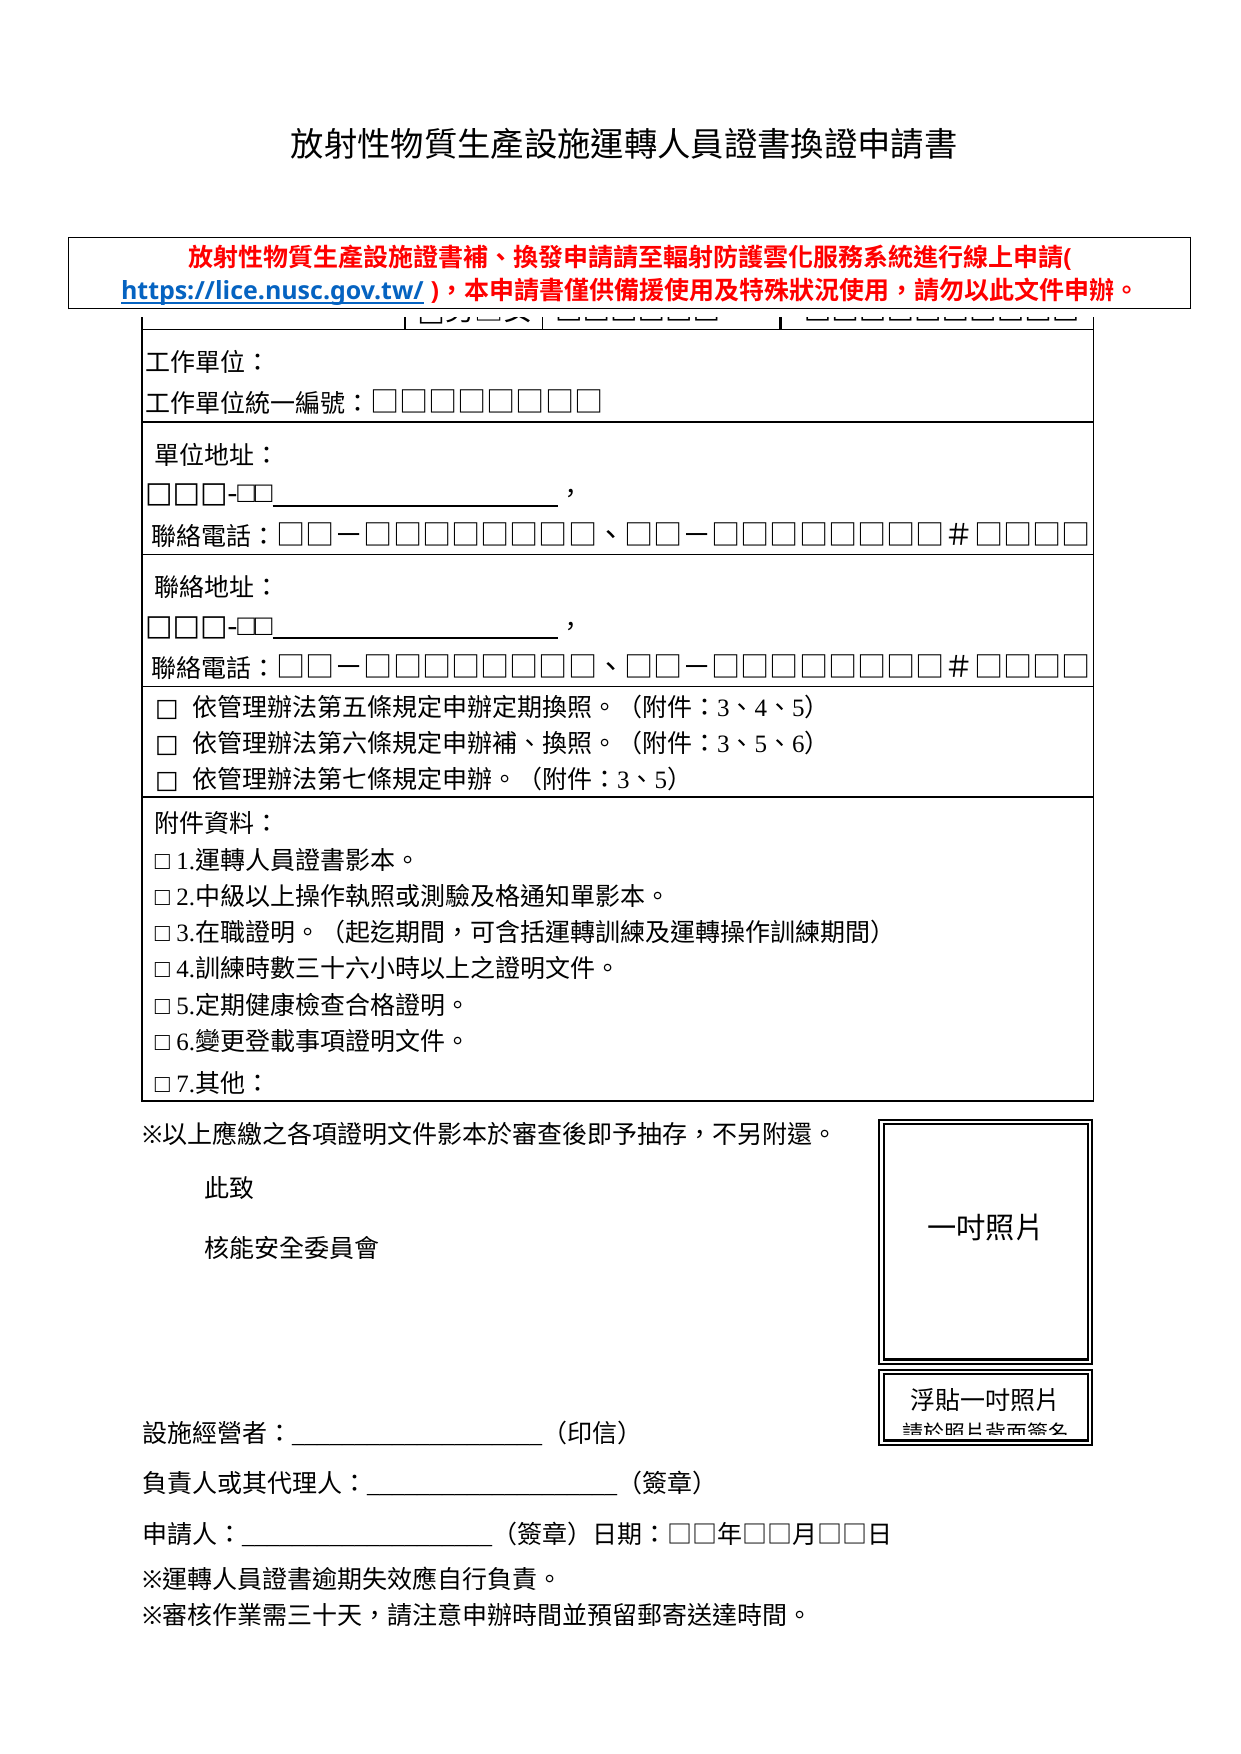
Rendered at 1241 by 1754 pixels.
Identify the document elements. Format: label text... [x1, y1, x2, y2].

text 請於照片背面簽名 [897, 1417, 1074, 1434]
text 此致 [142, 1168, 878, 1205]
text ※運轉人員證書逾期失效應自行負責。 [142, 1559, 1098, 1596]
table_cell 性別： □男□女 [406, 317, 542, 328]
text 設施經營者：____________________（印信） [142, 1413, 1098, 1449]
table_cell 附件資料： □ 1.運轉人員證書影本。 □ 2.中級以上操作執照或測驗及格通知單影本。 □ 3.在職證明。（起迄期間，可含括運轉訓練及運轉操作訓練期間） □ 4.訓練時數三十六小時以上之證明文件。 □ 5.定期健康檢查合格證明。 □ 6.變更登載事項證明文件。 □ 7.其他： [143, 798, 1093, 1100]
text 申請人：____________________（簽章）日期：□□年□□月□□日 [142, 1514, 1098, 1550]
table_cell 聯絡地址： □□□-□□ ， 聯絡電話：□□－□□□□□□□□、□□－□□□□□□□□＃□□□□ [143, 555, 1093, 686]
text ※以上應繳之各項證明文件影本於審查後即予抽存，不另附還。 [142, 1114, 1056, 1150]
text 一吋照片 [897, 1204, 1074, 1247]
text 核能安全委員會 [880, 1371, 1091, 1444]
text ※以上應繳之各項證明文件影本於審查後即予抽存，不另附還。 [880, 1121, 1091, 1363]
text ※以上應繳之各項證明文件影本於審查後即予抽存，不另附還。 [12, 229, 1197, 317]
text [1093, 1168, 1222, 1205]
table_cell 身分證統一編號： □□□□□□□□□□ [782, 317, 1093, 328]
table_cell 單位地址： □□□-□□ ， 聯絡電話：□□－□□□□□□□□、□□－□□□□□□□□＃□□□□ [143, 423, 1093, 553]
text 核能安全委員會 [142, 1228, 878, 1264]
text ※審核作業需三十天，請注意申辦時間並預留郵寄送達時間。 [142, 1596, 1098, 1632]
text 負責人或其代理人：____________________（簽章） [142, 1464, 1098, 1500]
table_cell 姓名： [143, 317, 404, 328]
table_header 放射性物質生產設施運轉人員證書換證申請書 [142, 118, 1093, 229]
text 浮貼一吋照片 [897, 1380, 1074, 1417]
table_cell 工作單位： 工作單位統一編號：□□□□□□□□ [143, 330, 1093, 421]
text 放射性物質生產設施證書補、換發申請請至輻射防護雲化服務系統進行線上申請( https://lice.nusc.gov.tw/ )，本申請書僅供備援使用及特殊狀況使用，請勿以此文件申辦。 [69, 238, 1190, 308]
table_cell 出生年月日（民國） □□□□□□ [543, 317, 779, 328]
table_cell 依管理辦法第五條規定申辦定期換照。（附件：3、4、5） 依管理辦法第六條規定申辦補、換照。（附件：3、5、6） 依管理辦法第七條規定申辦。（附件：3、5） [143, 687, 1093, 796]
text 核能安全委員會 [1093, 1228, 1228, 1264]
